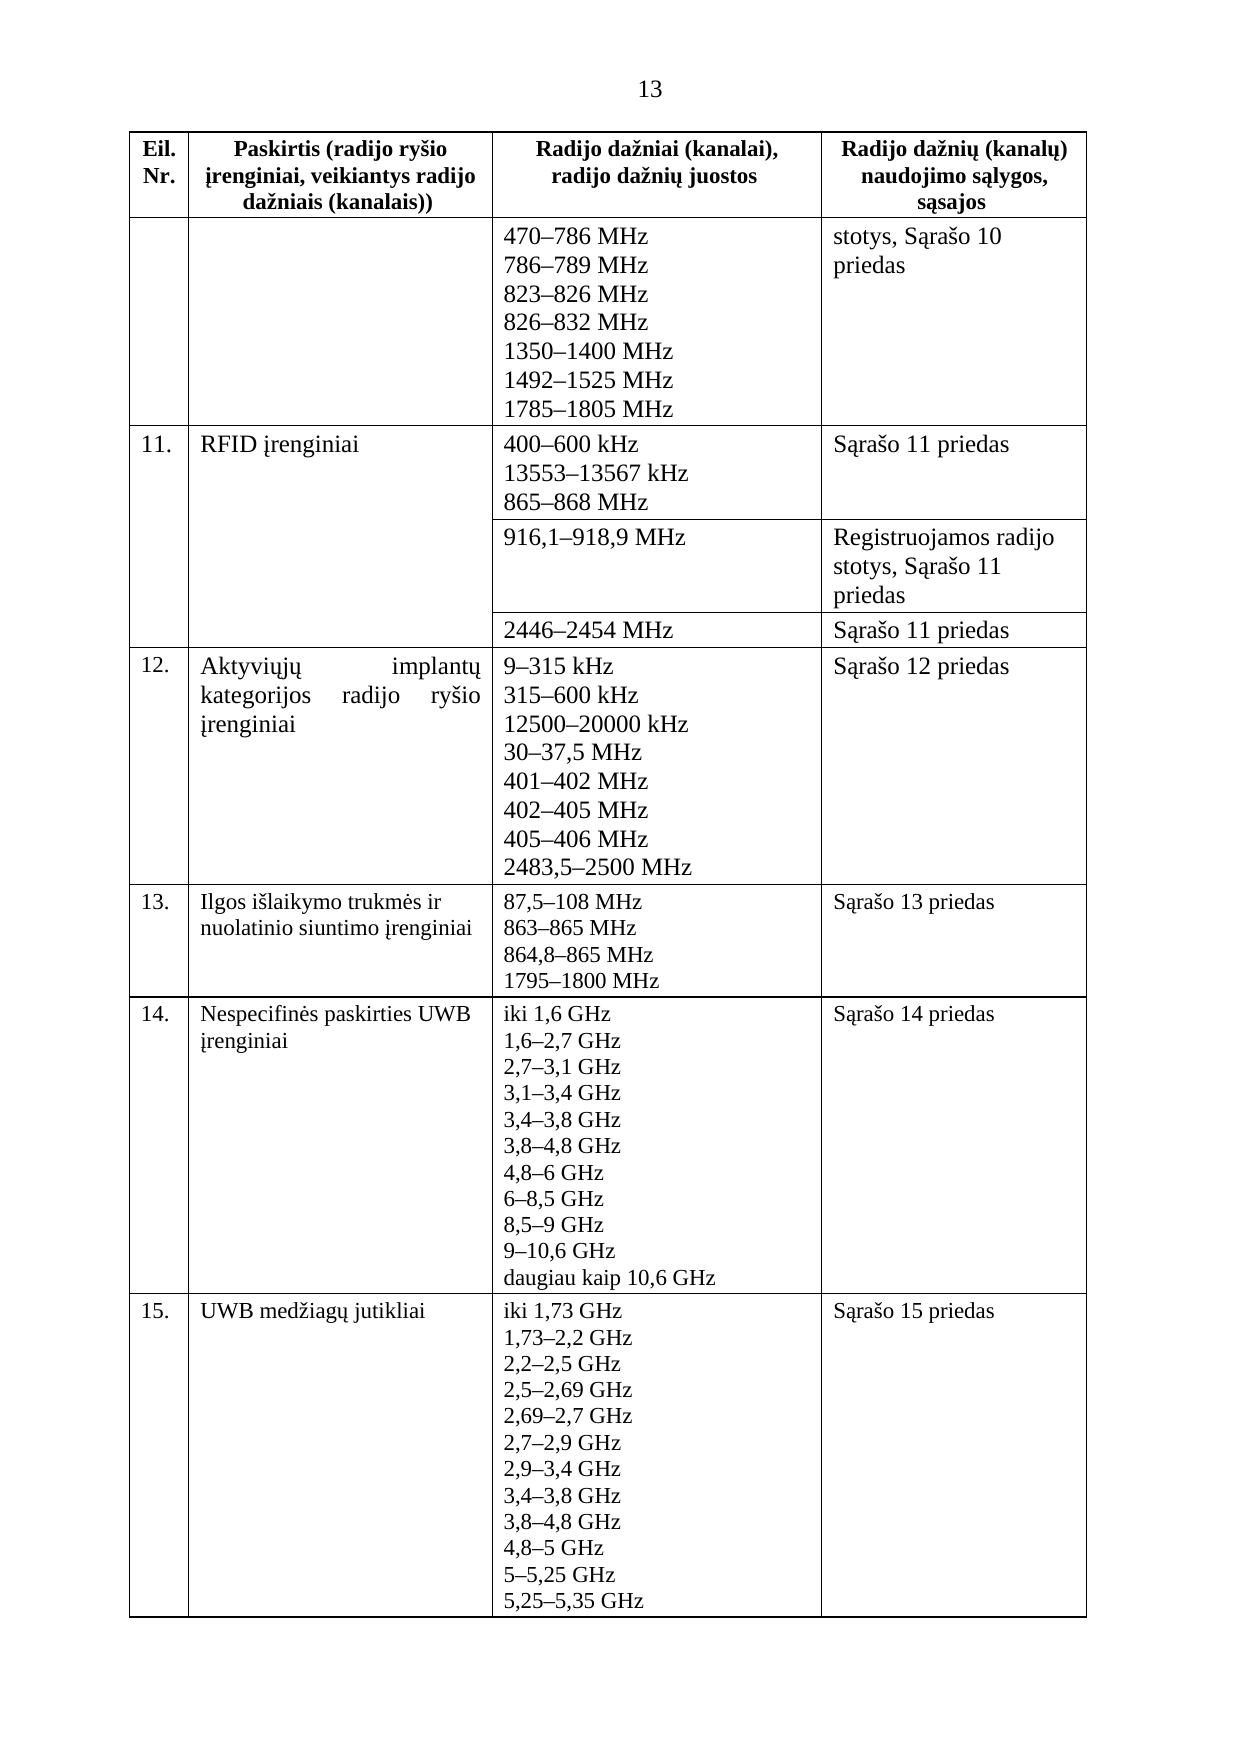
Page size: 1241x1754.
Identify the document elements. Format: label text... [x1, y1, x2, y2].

table_cell 916,1–918,9 MHz [493, 520, 821, 612]
table_cell Sąrašo 14 priedas [822, 998, 1086, 1293]
table_cell 470–786 MHz 786–789 MHz 823–826 MHz 826–832 MHz 1350–1400 MHz 1492–1525 MHz 1785–1805 MHz [493, 218, 821, 425]
table_cell [189, 218, 492, 425]
table_cell 12. [130, 648, 188, 884]
table_cell Aktyviųjų implantų kategorijos radijo ryšio įrenginiai [189, 648, 492, 884]
table_cell Sąrašo 11 priedas [822, 426, 1086, 518]
table_cell Sąrašo 15 priedas [822, 1294, 1086, 1616]
table_cell 87,5–108 MHz 863–865 MHz 864,8–865 MHz 1795–1800 MHz [493, 885, 821, 996]
table_cell 14. [130, 998, 188, 1293]
table_cell [130, 218, 188, 425]
table_cell 9–315 kHz 315–600 kHz 12500–20000 kHz 30–37,5 MHz 401–402 MHz 402–405 MHz 405–406 MHz 2483,5–2500 MHz [493, 648, 821, 884]
table_cell iki 1,6 GHz 1,6–2,7 GHz 2,7–3,1 GHz 3,1–3,4 GHz 3,4–3,8 GHz 3,8–4,8 GHz 4,8–6 GHz 6–8,5 GHz 8,5–9 GHz 9–10,6 GHz daugiau kaip 10,6 GHz [493, 998, 821, 1293]
table_cell Registruojamos radijo stotys, Sąrašo 11 priedas [822, 520, 1086, 612]
table_cell Sąrašo 12 priedas [822, 648, 1086, 884]
table_cell Nespecifinės paskirties UWB įrenginiai [189, 998, 492, 1293]
table_cell 13. [130, 885, 188, 996]
table_cell 400–600 kHz 13553–13567 kHz 865–868 MHz [493, 426, 821, 518]
table_cell 11. [130, 426, 188, 647]
table_cell stotys, Sąrašo 10 priedas [822, 218, 1086, 425]
table_cell Sąrašo 13 priedas [822, 885, 1086, 996]
table_header Radijo dažnių (kanalų) naudojimo sąlygos, sąsajos [822, 133, 1086, 217]
table_cell 2446–2454 MHz [493, 613, 821, 647]
table_cell Ilgos išlaikymo trukmės ir nuolatinio siuntimo įrenginiai [189, 885, 492, 996]
table_header Eil. Nr. [130, 133, 188, 217]
table_cell UWB medžiagų jutikliai [189, 1294, 492, 1616]
table_cell 15. [130, 1294, 188, 1616]
table_header Radijo dažniai (kanalai), radijo dažnių juostos [493, 133, 821, 217]
table_cell Sąrašo 11 priedas [822, 613, 1086, 647]
table_cell RFID įrenginiai [189, 426, 492, 647]
table_header Paskirtis (radijo ryšio įrenginiai, veikiantys radijo dažniais (kanalais)) [189, 133, 492, 217]
table_cell iki 1,73 GHz 1,73–2,2 GHz 2,2–2,5 GHz 2,5–2,69 GHz 2,69–2,7 GHz 2,7–2,9 GHz 2,9–3,4 GHz 3,4–3,8 GHz 3,8–4,8 GHz 4,8–5 GHz 5–5,25 GHz 5,25–5,35 GHz [493, 1294, 821, 1616]
